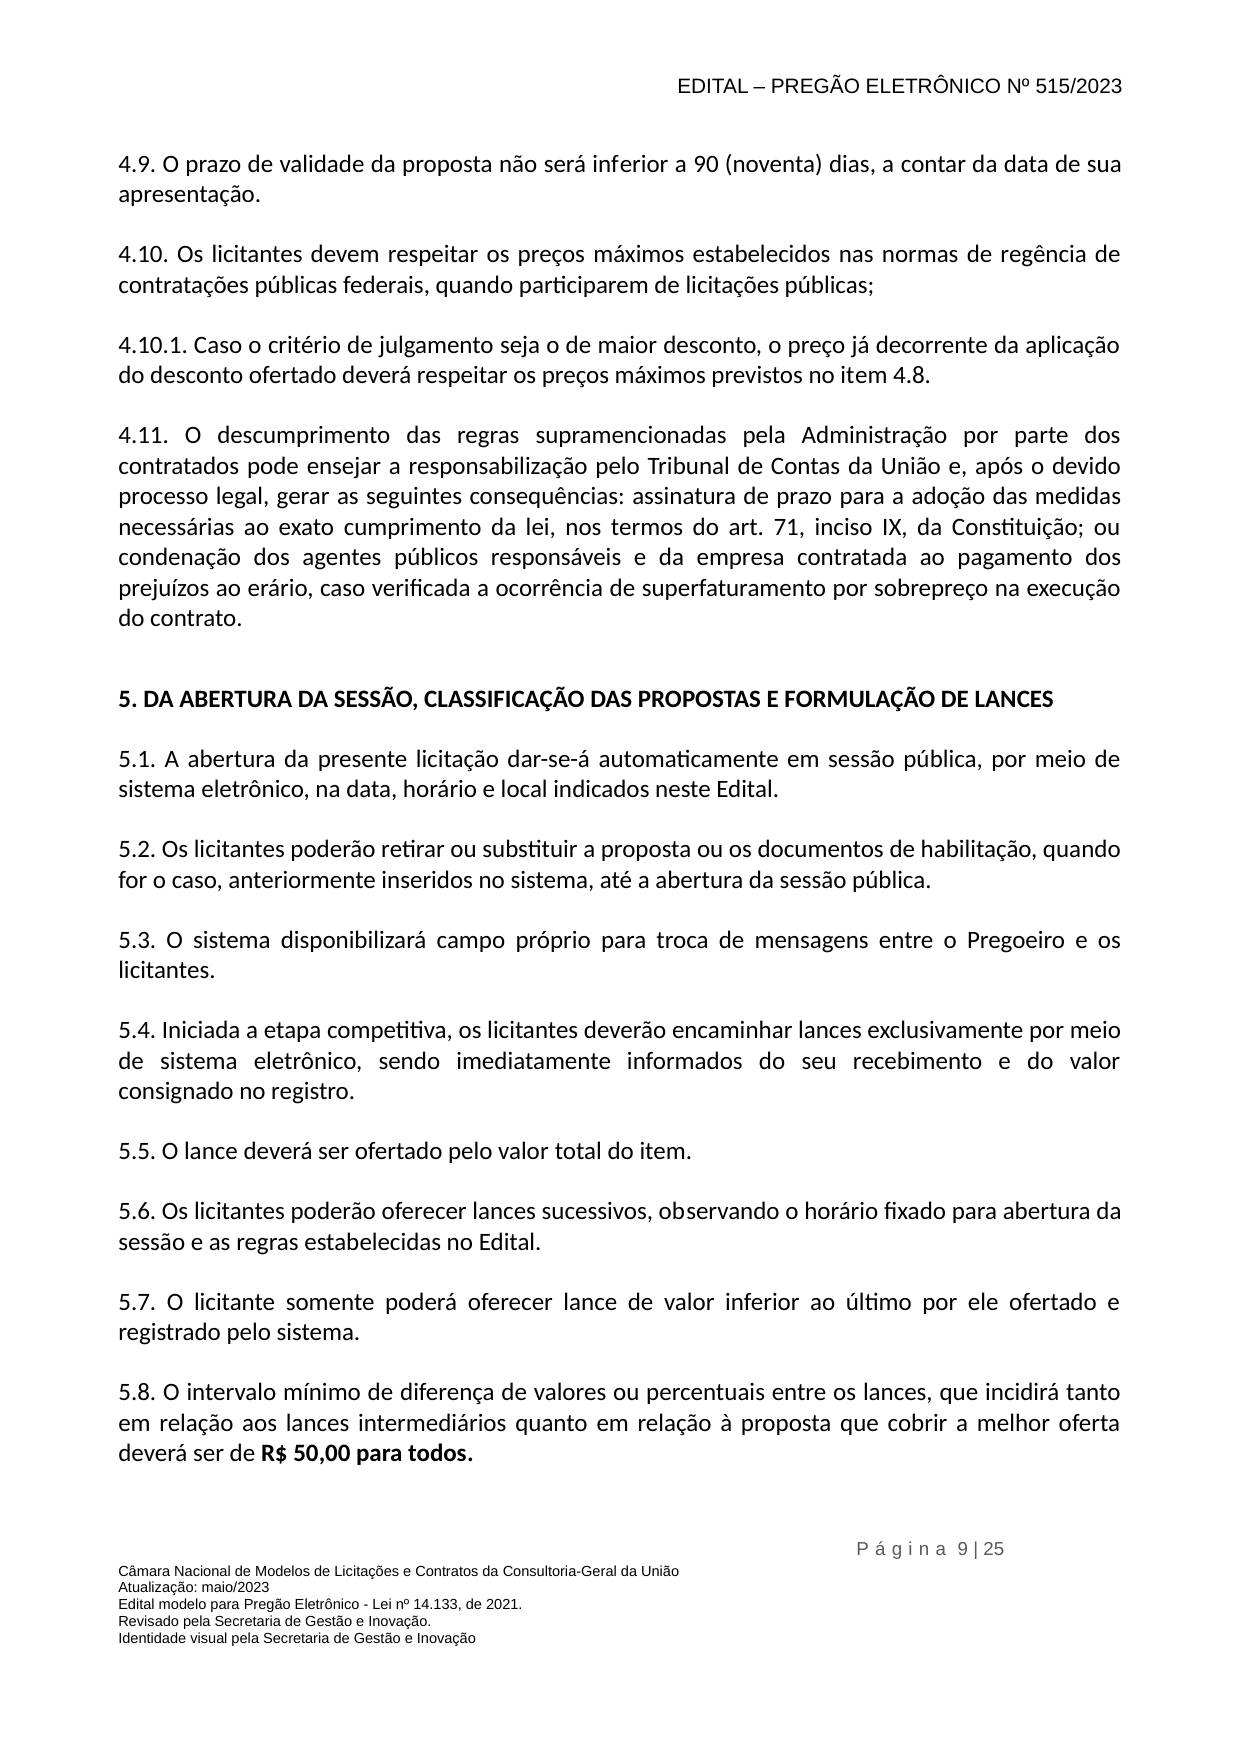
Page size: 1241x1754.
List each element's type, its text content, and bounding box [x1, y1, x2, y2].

text 5.5. O lance deverá ser ofertado pelo valor total do item. [118, 1136, 1122, 1166]
text 5.6. Os licitantes poderão oferecer lances sucessivos, observando o horário fixado para abertura da sessão e as regras estabelecidas no Edital. [118, 1196, 1122, 1257]
text 4.10. Os licitantes devem respeitar os preços máximos estabelecidos nas normas de regência de contratações públicas federais, quando participarem de licitações públicas; [118, 238, 1122, 299]
text 4.9. O prazo de validade da proposta não será inferior a 90 (noventa) dias, a contar da data de sua apresentação. [118, 148, 1122, 209]
text 5.8. O intervalo mínimo de diferença de valores ou percentuais entre os lances, que incidirá tanto em relação aos lances intermediários quanto em relação à proposta que cobrir a melhor oferta deverá ser de R$ 50,00 para todos. [118, 1377, 1122, 1468]
text 5.4. Iniciada a etapa competitiva, os licitantes deverão encaminhar lances exclusivamente por meio de sistema eletrônico, sendo imediatamente informados do seu recebimento e do valor consignado no registro. [118, 1014, 1122, 1106]
text 5.1. A abertura da presente licitação dar-se-á automaticamente em sessão pública, por meio de sistema eletrônico, na data, horário e local indicados neste Edital. [118, 743, 1122, 804]
text 5.2. Os licitantes poderão retirar ou substituir a proposta ou os documentos de habilitação, quando for o caso, anteriormente inseridos no sistema, até a abertura da sessão pública. [118, 833, 1122, 894]
subtitle 5. DA ABERTURA DA SESSÃO, CLASSIFICAÇÃO DAS PROPOSTAS E FORMULAÇÃO DE LANCES [118, 683, 1122, 713]
text 4.11. O descumprimento das regras supramencionadas pela Administração por parte dos contratados pode ensejar a responsabilização pelo Tribunal de Contas da União e, após o devido processo legal, gerar as seguintes consequências: assinatura de prazo para a adoção das medidas necessárias ao exato cumprimento da lei, nos termos do art. 71, inciso IX, da Constituição; ou condenação dos agentes públicos responsáveis e da empresa contratada ao pagamento dos prejuízos ao erário, caso verificada a ocorrência de superfaturamento por sobrepreço na execução do contrato. [118, 419, 1122, 633]
text 5.7. O licitante somente poderá oferecer lance de valor inferior ao último por ele ofertado e registrado pelo sistema. [118, 1286, 1122, 1347]
text 4.10.1. Caso o critério de julgamento seja o de maior desconto, o preço já decorrente da aplicação do desconto ofertado deverá respeitar os preços máximos previstos no item 4.8. [118, 329, 1122, 390]
text 5.3. O sistema disponibilizará campo próprio para troca de mensagens entre o Pregoeiro e os licitantes. [118, 924, 1122, 985]
